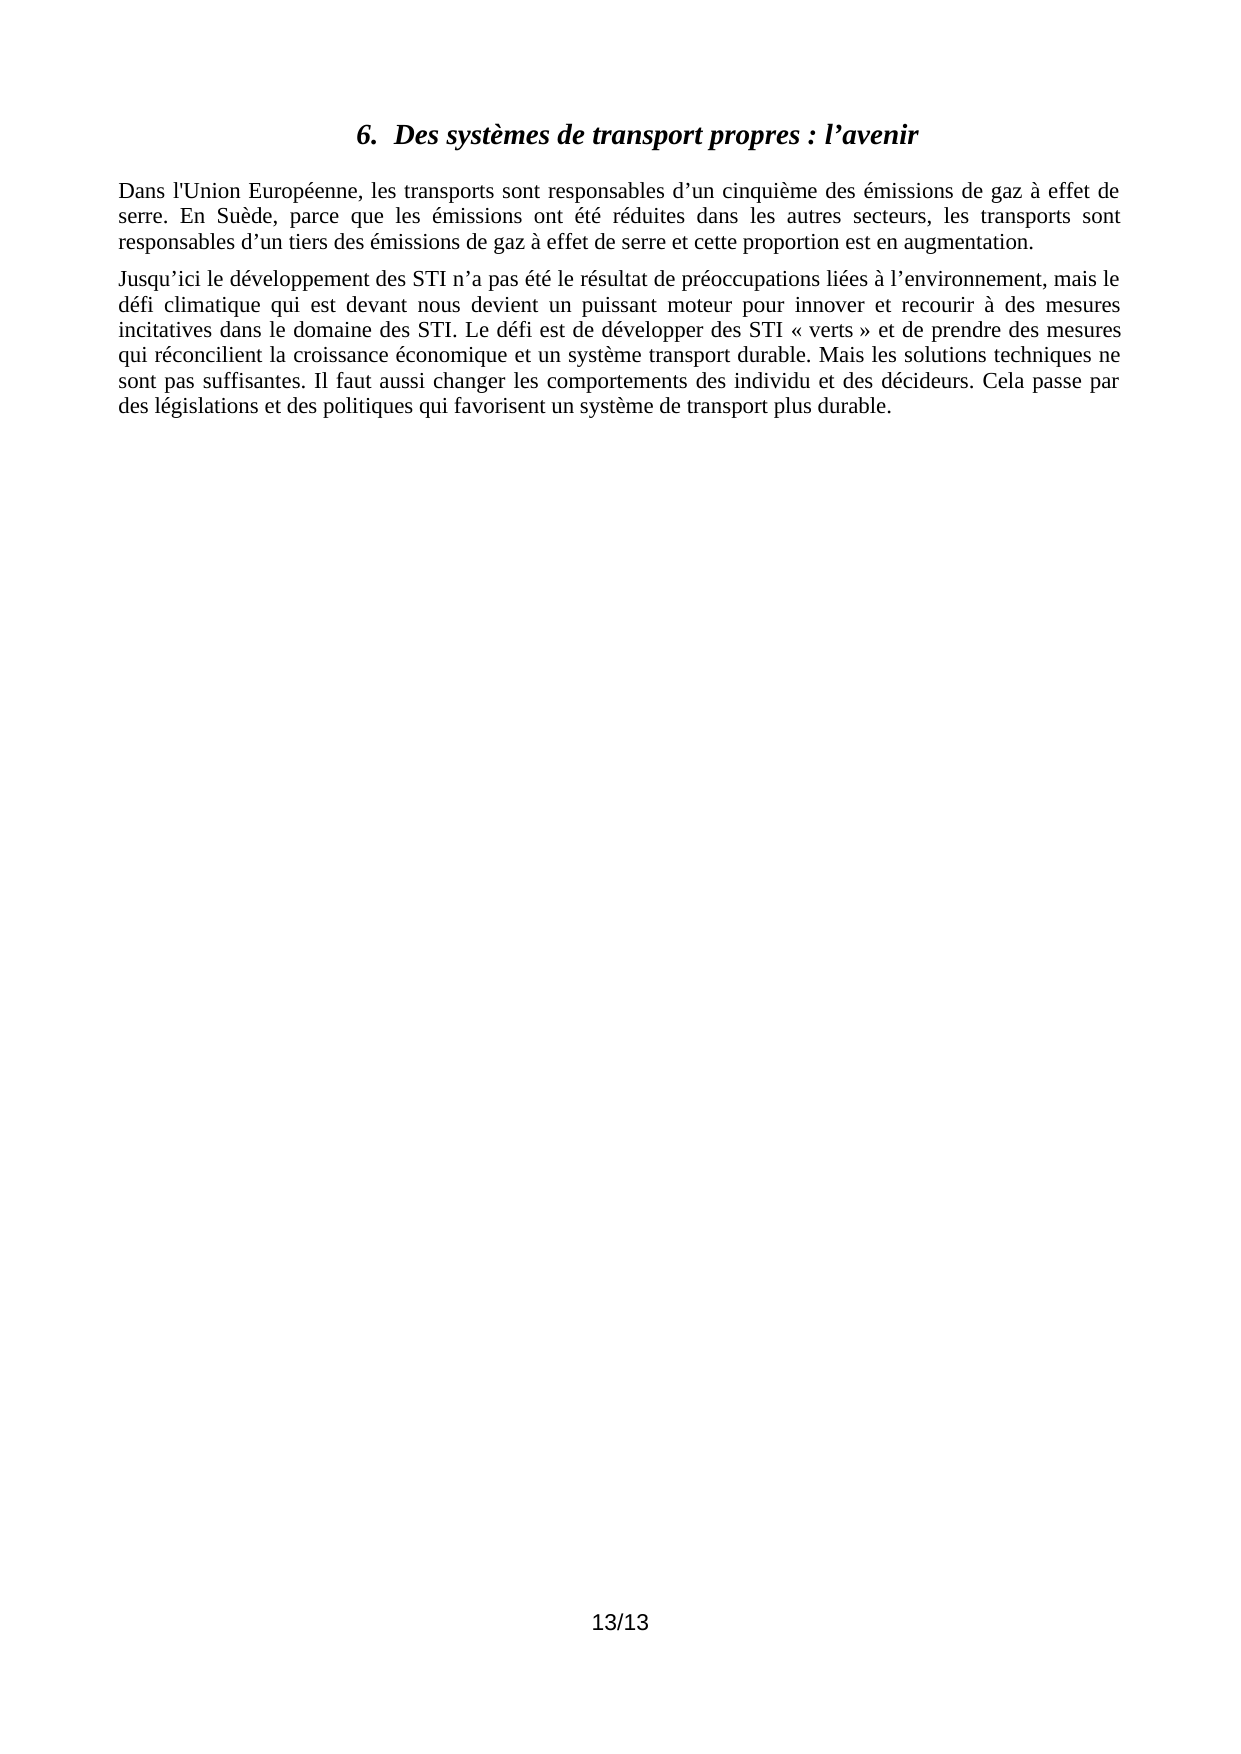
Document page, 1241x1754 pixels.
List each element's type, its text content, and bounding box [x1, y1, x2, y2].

text Jusqu’ici le développement des STI n’a pas été le résultat de préoccupations liées à l’environnement, mais le défi climatique qui est devant nous devient un puissant moteur pour innover et recourir à des mesures incitatives dans le domaine des STI. Le défi est de développer des STI « verts » et de prendre des mesures qui réconcilient la croissance économique et un système transport durable. Mais les solutions techniques ne sont pas suffisantes. Il faut aussi changer les comportements des individu et des décideurs. Cela passe par des législations et des politiques qui favorisent un système de transport plus durable. [118, 266, 1122, 419]
text Dans l'Union Européenne, les transports sont responsables d’un cinquième des émissions de gaz à effet de serre. En Suède, parce que les émissions ont été réduites dans les autres secteurs, les transports sont responsables d’un tiers des émissions de gaz à effet de serre et cette proportion est en augmentation. [118, 178, 1122, 254]
list Des systèmes de transport propres : l’avenir [156, 118, 1122, 150]
